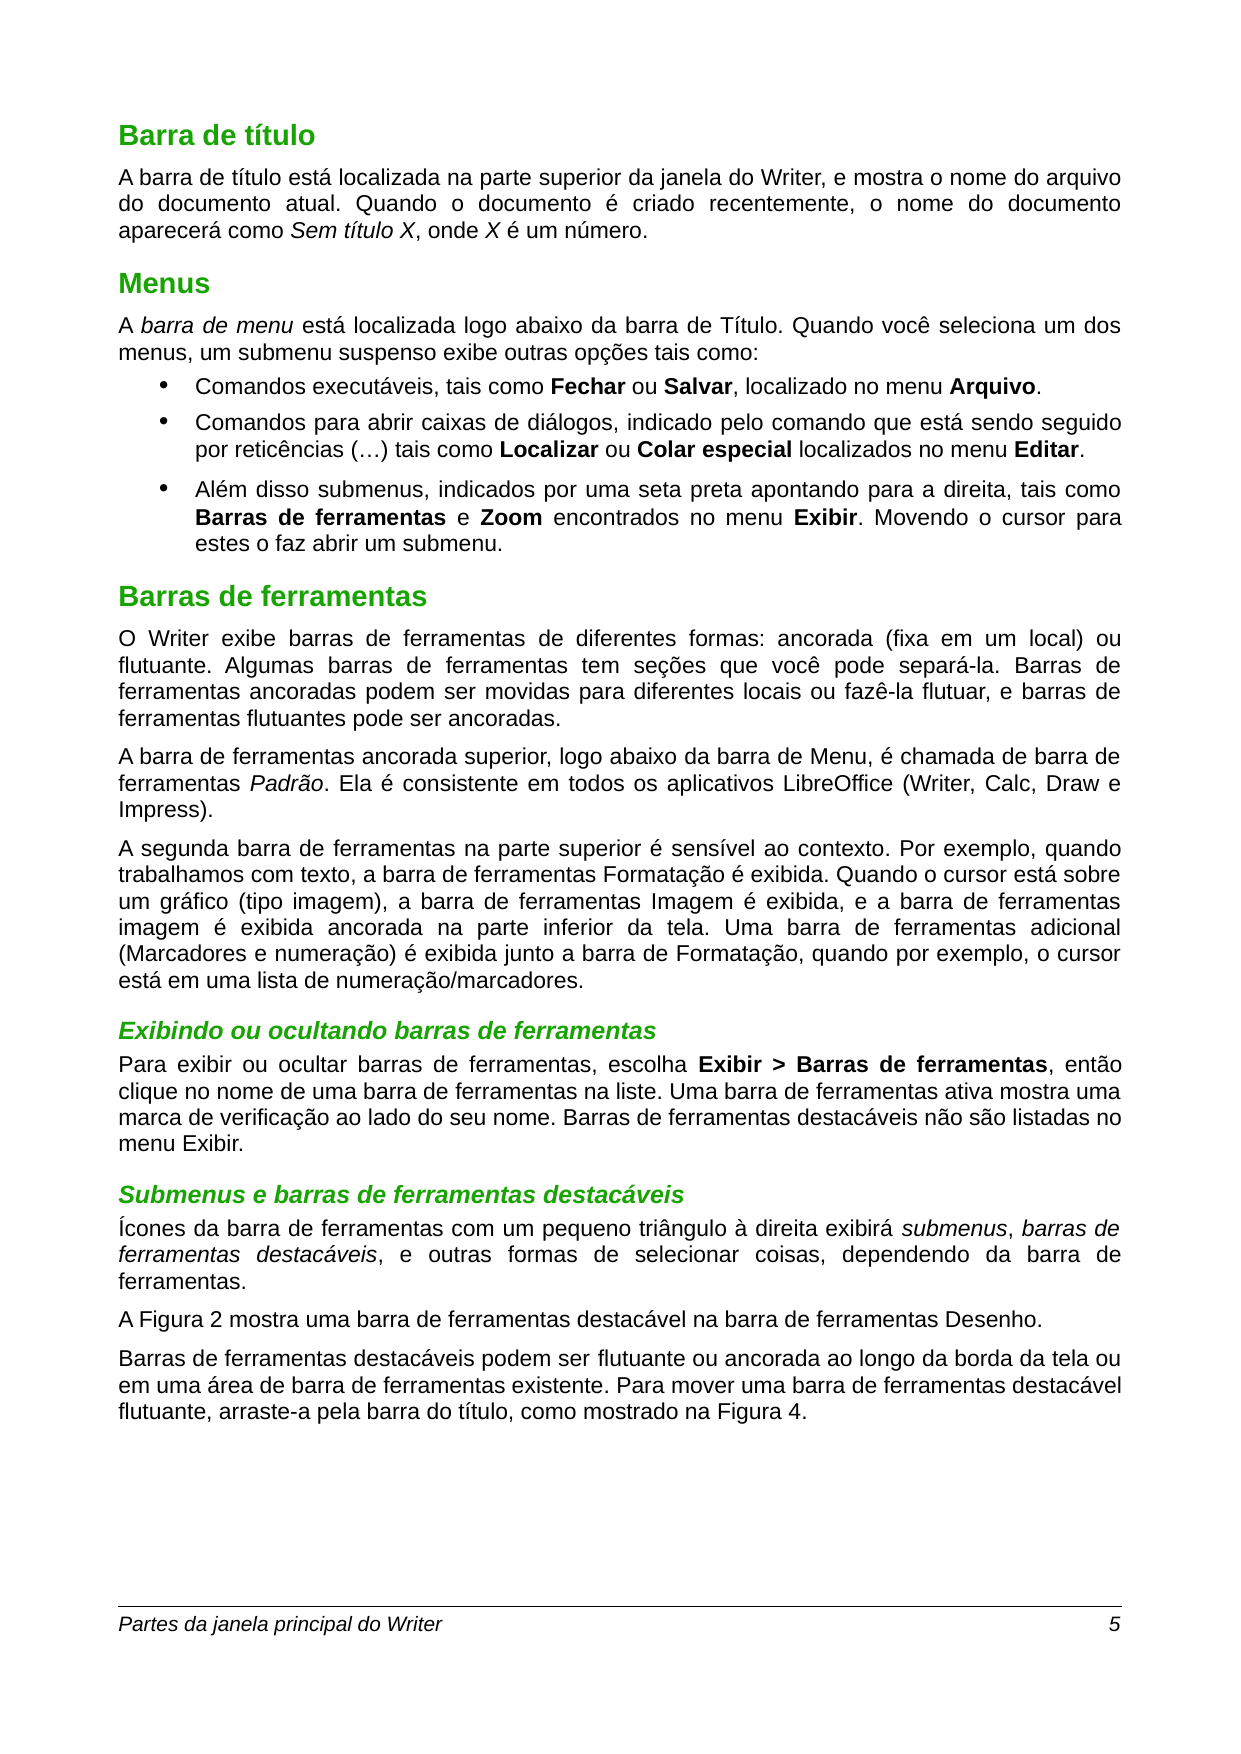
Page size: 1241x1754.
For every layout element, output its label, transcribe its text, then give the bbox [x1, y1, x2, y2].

text A barra de ferramentas ancorada superior, logo abaixo da barra de Menu, é chamada de barra de ferramentas Padrão. Ela é consistente em todos os aplicativos LibreOffice (Writer, Calc, Draw e Impress). [118, 743, 1122, 822]
list Comandos executáveis, tais como Fechar ou Salvar, localizado no menu Arquivo. [156, 371, 1122, 400]
list Comandos para abrir caixas de diálogos, indicado pelo comando que está sendo seguido por reticências (…) tais como Localizar ou Colar especial localizados no menu Editar. [156, 407, 1122, 462]
text Para exibir ou ocultar barras de ferramentas, escolha Exibir > Barras de ferramentas, então clique no nome de uma barra de ferramentas na liste. Uma barra de ferramentas ativa mostra uma marca de verificação ao lado do seu nome. Barras de ferramentas destacáveis não são listadas no menu Exibir. [118, 1051, 1122, 1157]
subtitle Submenus e barras de ferramentas destacáveis [118, 1180, 1122, 1208]
subtitle Exibindo ou ocultando barras de ferramentas [118, 1016, 1122, 1045]
text A segunda barra de ferramentas na parte superior é sensível ao contexto. Por exemplo, quando trabalhamos com texto, a barra de ferramentas Formatação é exibida. Quando o cursor está sobre um gráfico (tipo imagem), a barra de ferramentas Imagem é exibida, e a barra de ferramentas imagem é exibida ancorada na parte inferior da tela. Uma barra de ferramentas adicional (Marcadores e numeração) é exibida junto a barra de Formatação, quando por exemplo, o cursor está em uma lista de numeração/marcadores. [118, 835, 1122, 993]
list A barra de menu está localizada logo abaixo da barra de Título. Quando você seleciona um dos menus, um submenu suspenso exibe outras opções tais como: [118, 312, 1122, 365]
list Além disso submenus, indicados por uma seta preta apontando para a direita, tais como Barras de ferramentas e Zoom encontrados no menu Exibir. Movendo o cursor para estes o faz abrir um submenu. [156, 474, 1122, 556]
subtitle Barras de ferramentas [118, 579, 1122, 613]
text A Figura 2 mostra uma barra de ferramentas destacável na barra de ferramentas Desenho. [118, 1306, 1122, 1333]
text Ícones da barra de ferramentas com um pequeno triângulo à direita exibirá submenus, barras de ferramentas destacáveis, e outras formas de selecionar coisas, dependendo da barra de ferramentas. [118, 1215, 1122, 1294]
subtitle Barra de título [118, 118, 1122, 152]
text Barras de ferramentas destacáveis podem ser flutuante ou ancorada ao longo da borda da tela ou em uma área de barra de ferramentas existente. Para mover uma barra de ferramentas destacável flutuante, arraste-a pela barra do título, como mostrado na Figura 4. [118, 1345, 1122, 1424]
text O Writer exibe barras de ferramentas de diferentes formas: ancorada (fixa em um local) ou flutuante. Algumas barras de ferramentas tem seções que você pode separá-la. Barras de ferramentas ancoradas podem ser movidas para diferentes locais ou fazê-la flutuar, e barras de ferramentas flutuantes pode ser ancoradas. [118, 625, 1122, 731]
subtitle Menus [118, 266, 1122, 300]
text A barra de título está localizada na parte superior da janela do Writer, e mostra o nome do arquivo do documento atual. Quando o documento é criado recentemente, o nome do documento aparecerá como Sem título X, onde X é um número. [118, 164, 1122, 243]
